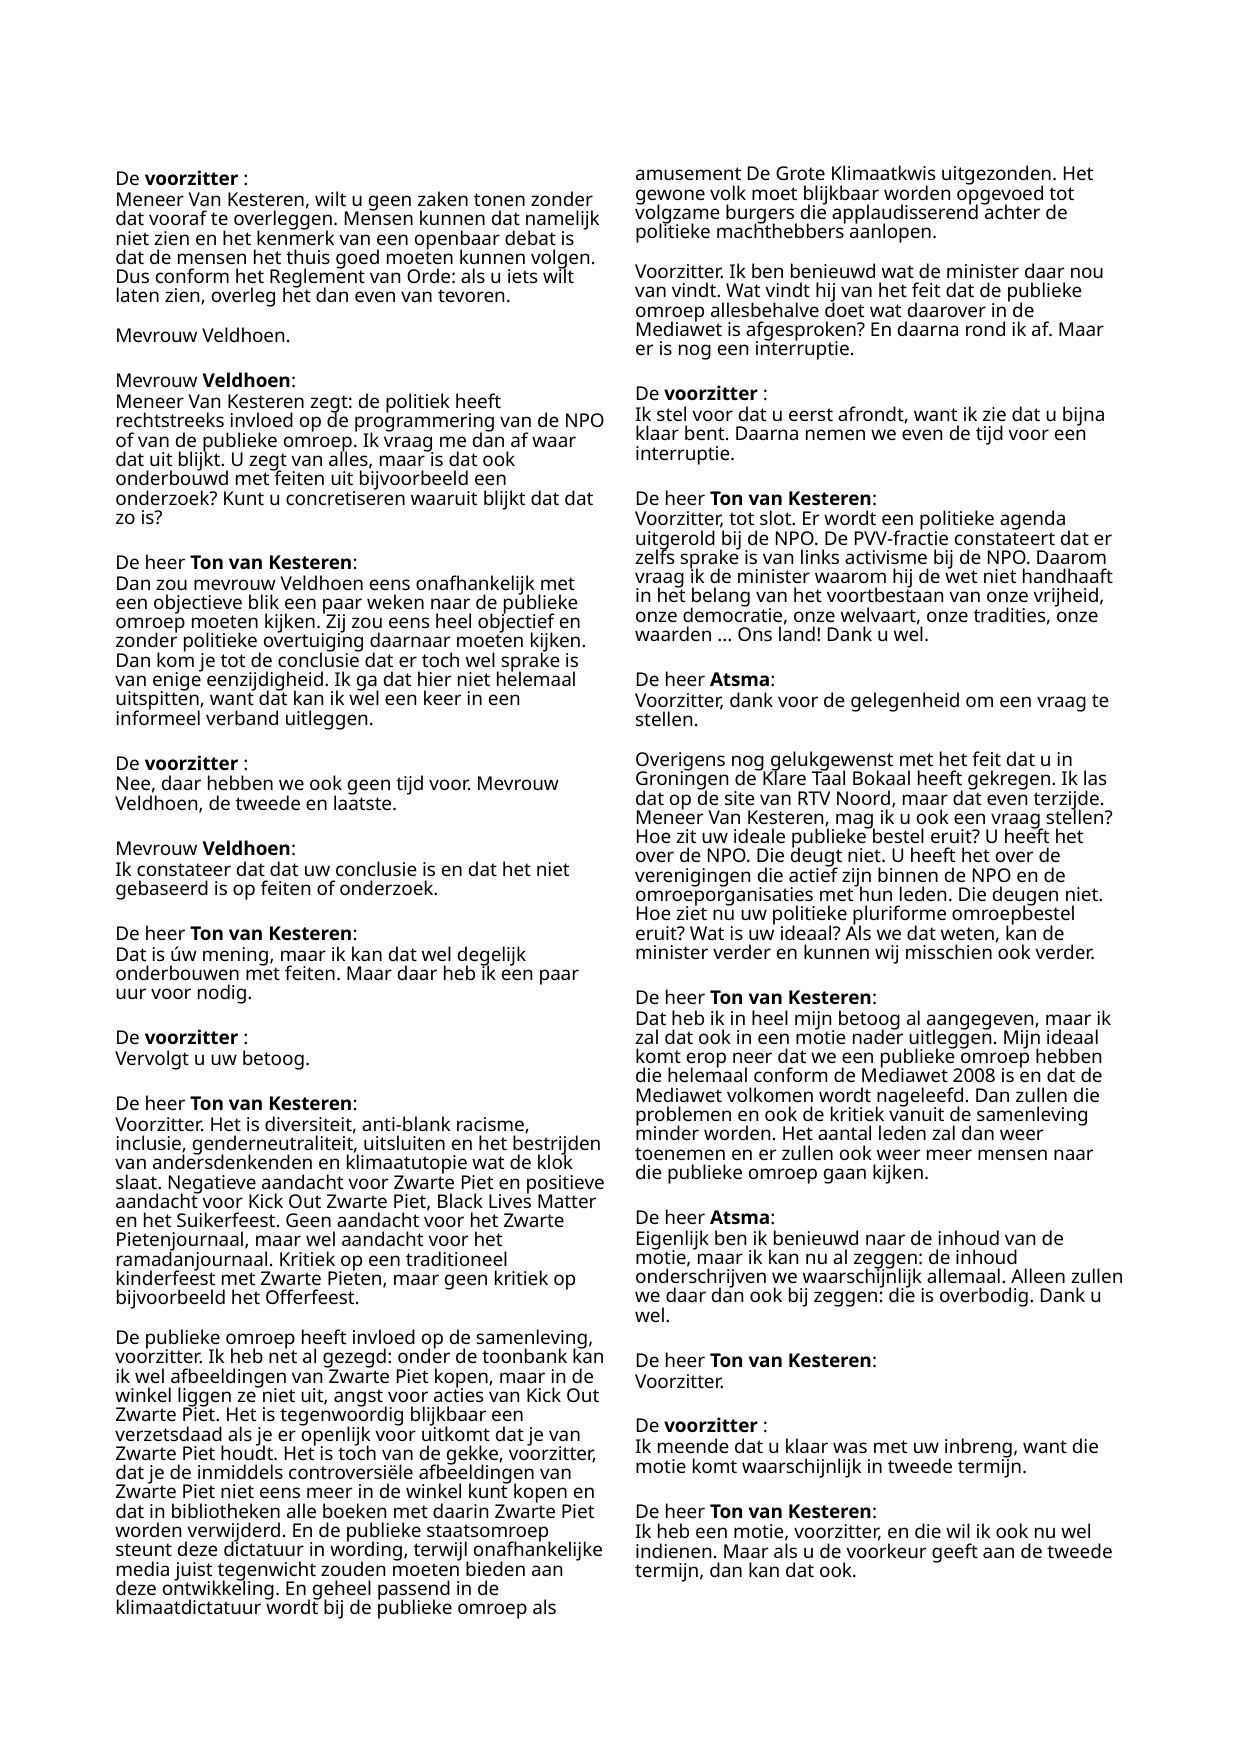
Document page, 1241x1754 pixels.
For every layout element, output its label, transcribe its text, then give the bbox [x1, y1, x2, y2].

text De voorzitter : [115, 750, 605, 775]
text De voorzitter : [115, 165, 605, 191]
text Vervolgt u uw betoog. [115, 1050, 605, 1069]
text Voorzitter, tot slot. Er wordt een politieke agenda uitgerold bij de NPO. De PVV-fractie constateert dat er zelfs sprake is van links activisme bij de NPO. Daarom vraag ik de minister waarom hij de wet niet handhaaft in het belang van het voortbestaan van onze vrijheid, onze democratie, onze welvaart, onze tradities, onze waarden ... Ons land! Dank u wel. [635, 510, 1125, 645]
text Mevrouw Veldhoen: [115, 835, 605, 861]
text Meneer Van Kesteren zegt: de politiek heeft rechtstreeks invloed op de programmering van de NPO of van de publieke omroep. Ik vraag me dan af waar dat uit blijkt. U zegt van alles, maar is dat ook onderbouwd met feiten uit bijvoorbeeld een onderzoek? Kunt u concretiseren waaruit blijkt dat dat zo is? [115, 393, 605, 528]
text De heer Ton van Kesteren: [635, 984, 1125, 1010]
text Dan zou mevrouw Veldhoen eens onafhankelijk met een objectieve blik een paar weken naar de publieke omroep moeten kijken. Zij zou eens heel objectief en zonder politieke overtuiging daarnaar moeten kijken. Dan kom je tot de conclusie dat er toch wel sprake is van enige eenzijdigheid. Ik ga dat hier niet helemaal uitspitten, want dat kan ik wel een keer in een informeel verband uitleggen. [115, 575, 605, 729]
text De heer Ton van Kesteren: [115, 549, 605, 575]
text De heer Ton van Kesteren: [635, 1498, 1125, 1523]
text Meneer Van Kesteren, wilt u geen zaken tonen zonder dat vooraf te overleggen. Mensen kunnen dat namelijk niet zien en het kenmerk van een openbaar debat is dat de mensen het thuis goed moeten kunnen volgen. Dus conform het Reglement van Orde: als u iets wilt laten zien, overleg het dan even van tevoren. [115, 191, 605, 307]
text Voorzitter. [635, 1373, 1125, 1392]
text Ik stel voor dat u eerst afrondt, want ik zie dat u bijna klaar bent. Daarna nemen we even de tijd voor een interruptie. [635, 406, 1125, 464]
text Mevrouw Veldhoen: [115, 367, 605, 393]
text De voorzitter : [115, 1024, 605, 1050]
text Eigenlijk ben ik benieuwd naar de inhoud van de motie, maar ik kan nu al zeggen: de inhoud onderschrijven we waarschijnlijk allemaal. Alleen zullen we daar dan ook bij zeggen: die is overbodig. Dank u wel. [635, 1230, 1125, 1326]
text Ik heb een motie, voorzitter, en die wil ik ook nu wel indienen. Maar als u de voorkeur geeft aan de tweede termijn, dan kan dat ook. [635, 1523, 1125, 1581]
text De heer Atsma: [635, 666, 1125, 692]
text Dat heb ik in heel mijn betoog al aangegeven, maar ik zal dat ook in een motie nader uitleggen. Mijn ideaal komt erop neer dat we een publieke omroep hebben die helemaal conform de Mediawet 2008 is en dat de Mediawet volkomen wordt nageleefd. Dan zullen die problemen en ook de kritiek vanuit de samenleving minder worden. Het aantal leden zal dan weer toenemen en er zullen ook weer meer mensen naar die publieke omroep gaan kijken. [635, 1010, 1125, 1183]
text De voorzitter : [635, 1413, 1125, 1438]
text Nee, daar hebben we ook geen tijd voor. Mevrouw Veldhoen, de tweede en laatste. [115, 775, 605, 814]
text De publieke omroep heeft invloed op de samenleving, voorzitter. Ik heb net al gezegd: onder de toonbank kan ik wel afbeeldingen van Zwarte Piet kopen, maar in de winkel liggen ze niet uit, angst voor acties van Kick Out Zwarte Piet. Het is tegenwoordig blijkbaar een verzetsdaad als je er openlijk voor uitkomt dat je van Zwarte Piet houdt. Het is toch van de gekke, voorzitter, dat je de inmiddels controversiële afbeeldingen van Zwarte Piet niet eens meer in de winkel kunt kopen en dat in bibliotheken alle boeken met daarin Zwarte Piet worden verwijderd. En de publieke staatsomroep steunt deze dictatuur in wording, terwijl onafhankelijke media juist tegenwicht zouden moeten bieden aan deze ontwikkeling. En geheel passend in de klimaatdictatuur wordt bij de publieke omroep als [115, 1329, 605, 1618]
text amusement De Grote Klimaatkwis uitgezonden. Het gewone volk moet blijkbaar worden opgevoed tot volgzame burgers die applaudisserend achter de politieke machthebbers aanlopen. [635, 165, 1125, 242]
text De heer Ton van Kesteren: [115, 1090, 605, 1116]
text De heer Ton van Kesteren: [635, 485, 1125, 510]
text Overigens nog gelukgewenst met het feit dat u in Groningen de Klare Taal Bokaal heeft gekregen. Ik las dat op de site van RTV Noord, maar dat even terzijde. Meneer Van Kesteren, mag ik u ook een vraag stellen? Hoe zit uw ideale publieke bestel eruit? U heeft het over de NPO. Die deugt niet. U heeft het over de verenigingen die actief zijn binnen de NPO en de omroeporganisaties met hun leden. Die deugen niet. Hoe ziet nu uw politieke pluriforme omroepbestel eruit? Wat is uw ideaal? Als we dat weten, kan de minister verder en kunnen wij misschien ook verder. [635, 751, 1125, 963]
text Voorzitter, dank voor de gelegenheid om een vraag te stellen. [635, 692, 1125, 730]
text Ik meende dat u klaar was met uw inbreng, want die motie komt waarschijnlijk in tweede termijn. [635, 1438, 1125, 1477]
text Voorzitter. Ik ben benieuwd wat de minister daar nou van vindt. Wat vindt hij van het feit dat de publieke omroep allesbehalve doet wat daarover in de Mediawet is afgesproken? En daarna rond ik af. Maar er is nog een interruptie. [635, 263, 1125, 359]
text Mevrouw Veldhoen. [115, 327, 605, 347]
text De voorzitter : [635, 380, 1125, 406]
text Voorzitter. Het is diversiteit, anti-blank racisme, inclusie, genderneutraliteit, uitsluiten en het bestrijden van andersdenkenden en klimaatutopie wat de klok slaat. Negatieve aandacht voor Zwarte Piet en positieve aandacht voor Kick Out Zwarte Piet, Black Lives Matter en het Suikerfeest. Geen aandacht voor het Zwarte Pietenjournaal, maar wel aandacht voor het ramadanjournaal. Kritiek op een traditioneel kinderfeest met Zwarte Pieten, maar geen kritiek op bijvoorbeeld het Offerfeest. [115, 1116, 605, 1308]
text De heer Atsma: [635, 1204, 1125, 1230]
text Ik constateer dat dat uw conclusie is en dat het niet gebaseerd is op feiten of onderzoek. [115, 861, 605, 899]
text De heer Ton van Kesteren: [635, 1347, 1125, 1373]
text Dat is úw mening, maar ik kan dat wel degelijk onderbouwen met feiten. Maar daar heb ik een paar uur voor nodig. [115, 946, 605, 1003]
text De heer Ton van Kesteren: [115, 920, 605, 946]
